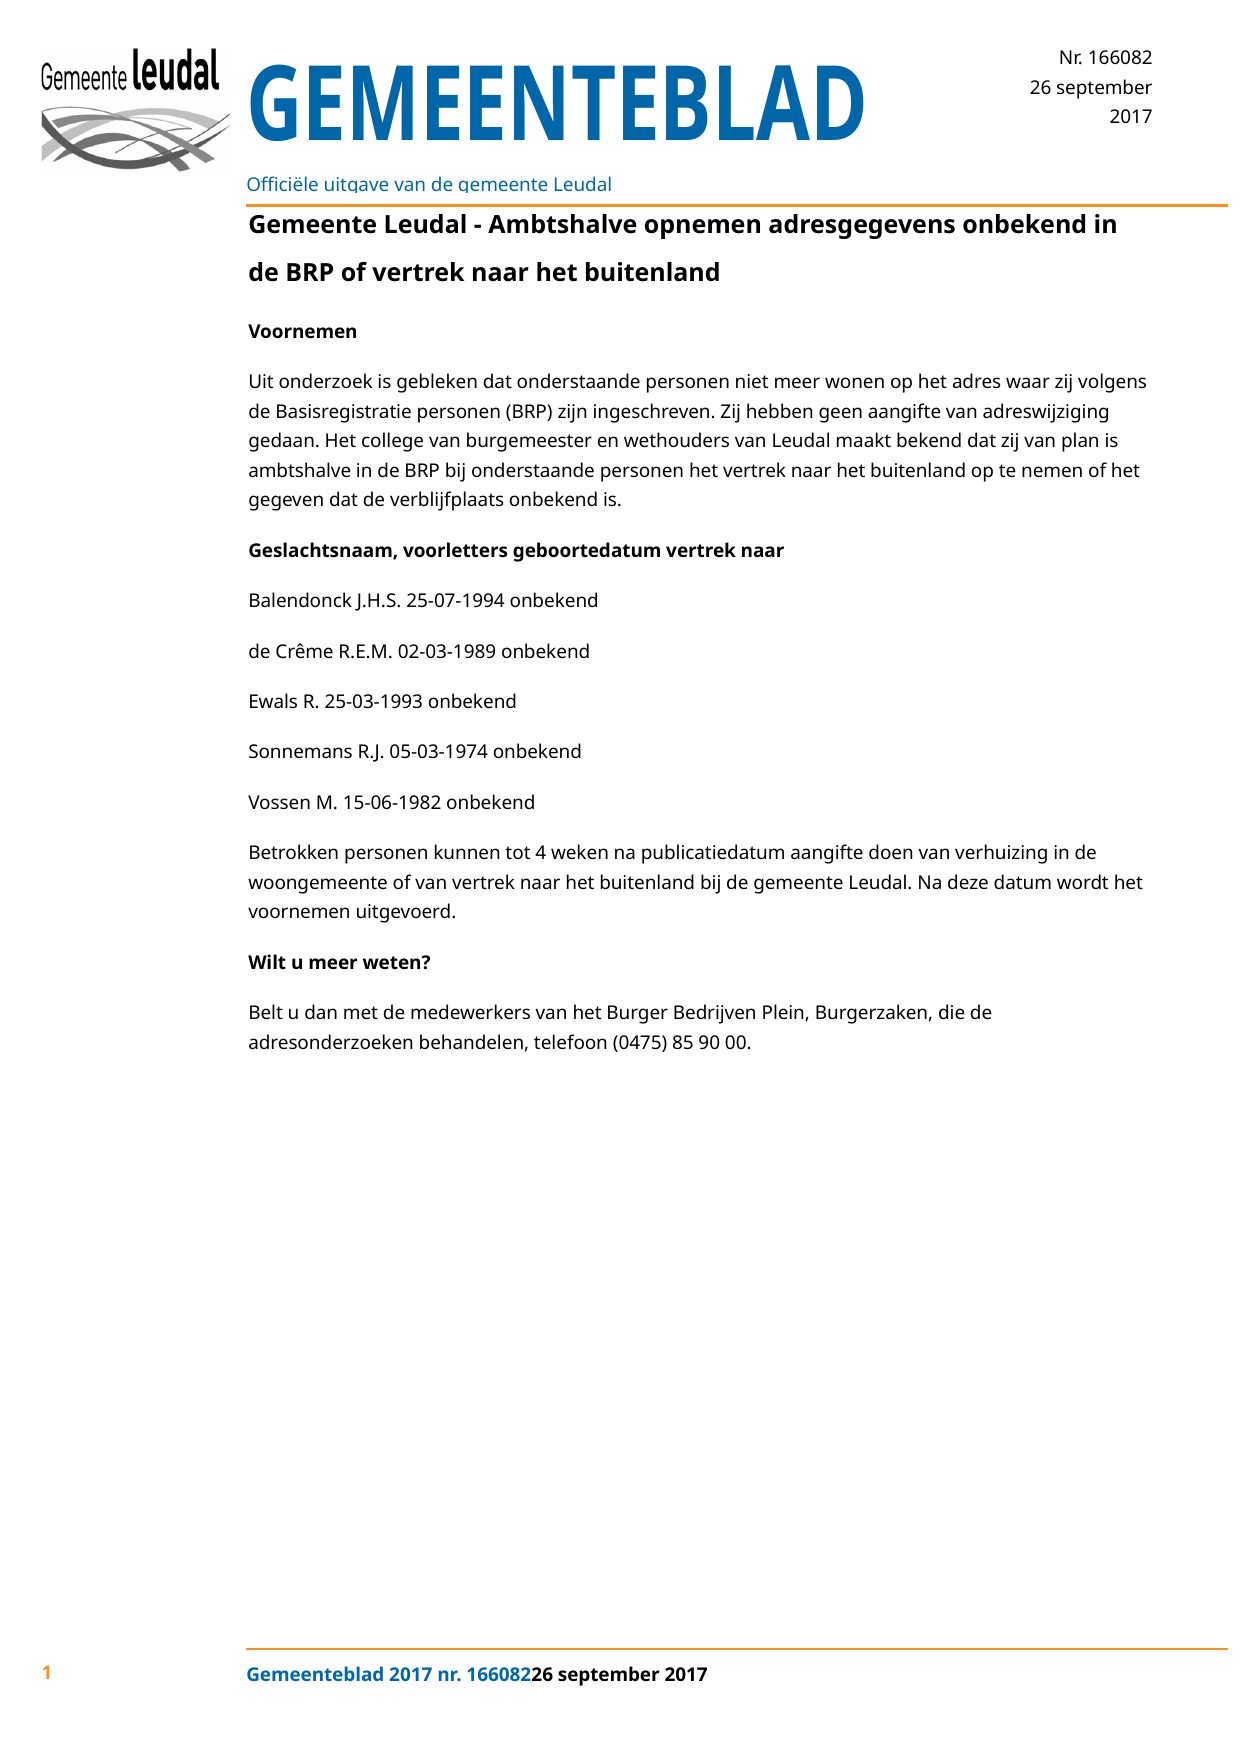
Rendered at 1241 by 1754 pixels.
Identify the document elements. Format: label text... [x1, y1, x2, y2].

text Ewals R. 25-03-1993 onbekend [248, 688, 1152, 714]
text de Crême R.E.M. 02-03-1989 onbekend [248, 638, 1152, 664]
text Vossen M. 15-06-1982 onbekend [248, 789, 1152, 815]
text Wilt u meer weten? [248, 949, 1152, 975]
text Gemeente Leudal - Ambtshalve opnemen adresgegevens onbekend in de BRP of vertrek naar het buitenland [248, 207, 1152, 288]
text Voornemen [248, 318, 1152, 344]
text Sonnemans R.J. 05-03-1974 onbekend [248, 739, 1152, 764]
text Betrokken personen kunnen tot 4 weken na publicatiedatum aangifte doen van verhuizing in de woongemeente of van vertrek naar het buitenland bij de gemeente Leudal. Na deze datum wordt het voornemen uitgevoerd. [248, 839, 1152, 924]
text Belt u dan met de medewerkers van het Burger Bedrijven Plein, Burgerzaken, die de adresonderzoeken behandelen, telefoon (0475) 85 90 00. [248, 999, 1152, 1055]
text Balendonck J.H.S. 25-07-1994 onbekend [248, 587, 1152, 613]
picture [41, 47, 231, 172]
text Geslachtsnaam, voorletters geboortedatum vertrek naar [248, 537, 1152, 563]
text Uit onderzoek is gebleken dat onderstaande personen niet meer wonen op het adres waar zij volgens de Basisregistratie personen (BRP) zijn ingeschreven. Zij hebben geen aangifte van adreswijziging gedaan. Het college van burgemeester en wethouders van Leudal maakt bekend dat zij van plan is ambtshalve in de BRP bij onderstaande personen het vertrek naar het buitenland op te nemen of het gegeven dat de verblijfplaats onbekend is. [248, 368, 1152, 512]
